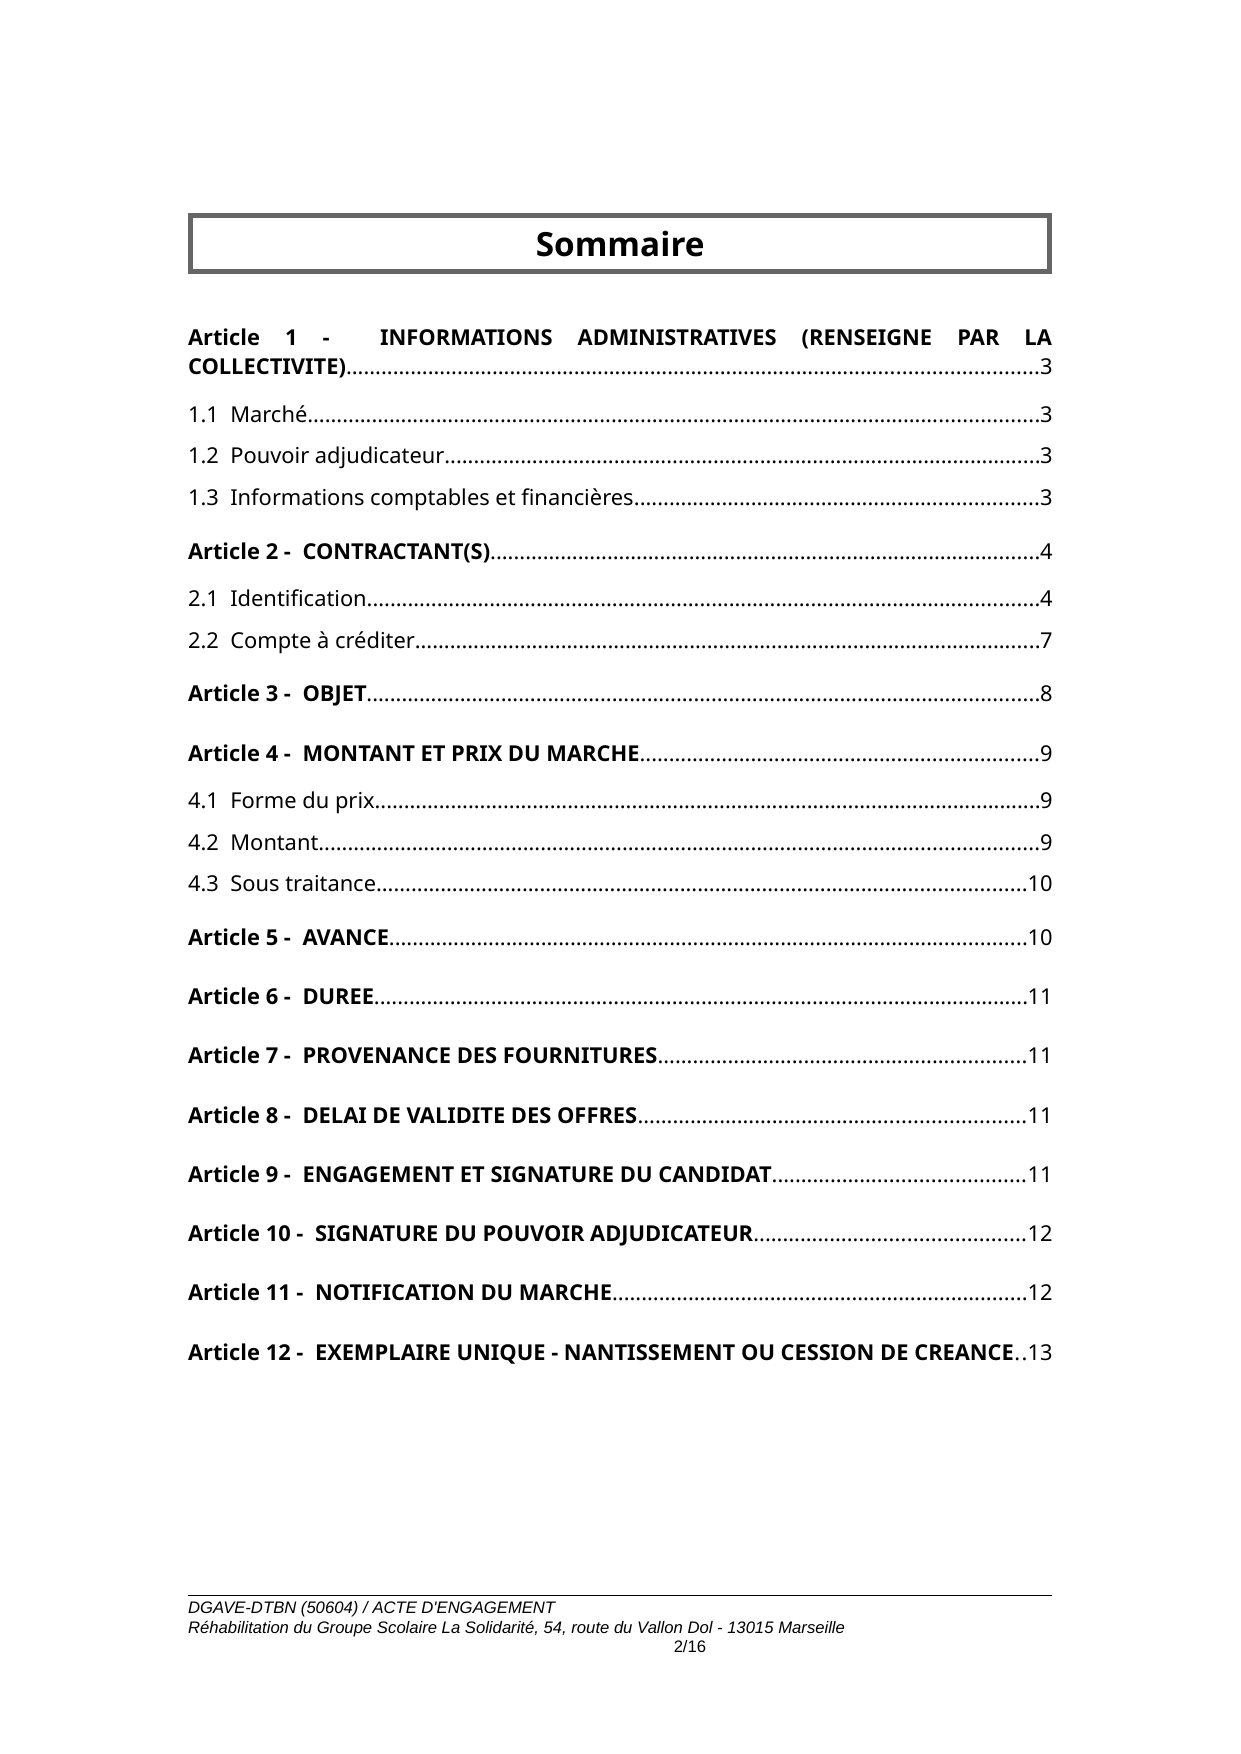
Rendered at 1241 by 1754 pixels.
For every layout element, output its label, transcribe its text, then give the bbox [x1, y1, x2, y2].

text 1.1 Marché 3 [188, 399, 1052, 429]
text 4.1 Forme du prix 9 [188, 785, 1052, 815]
text 4.3 Sous traitance 10 [188, 868, 1052, 898]
text Article 4 - MONTANT ET PRIX DU MARCHE 9 [188, 737, 1052, 767]
subtitle Sommaire [193, 218, 1047, 269]
text 1.2 Pouvoir adjudicateur 3 [188, 441, 1052, 470]
text Article 5 - AVANCE 10 [188, 922, 1052, 952]
text Article 6 - DUREE 11 [188, 981, 1052, 1011]
text Article 3 - OBJET 8 [188, 678, 1052, 708]
text Article 9 - ENGAGEMENT ET SIGNATURE DU CANDIDAT 11 [188, 1159, 1052, 1189]
text Article 10 - SIGNATURE DU POUVOIR ADJUDICATEUR 12 [188, 1218, 1052, 1248]
text Article 12 - EXEMPLAIRE UNIQUE - NANTISSEMENT OU CESSION DE CREANCE 13 [188, 1337, 1052, 1366]
text Article 2 - CONTRACTANT(S) 4 [188, 536, 1052, 565]
text Article 8 - DELAI DE VALIDITE DES OFFRES 11 [188, 1099, 1052, 1129]
text 2.2 Compte à créditer 7 [188, 625, 1052, 654]
text 1.3 Informations comptables et financières 3 [188, 482, 1052, 512]
text Article 11 - NOTIFICATION DU MARCHE 12 [188, 1277, 1052, 1307]
text Article 1 - INFORMATIONS ADMINISTRATIVES (RENSEIGNE PAR LA COLLECTIVITE) 3 [188, 322, 1052, 381]
text 4.2 Montant 9 [188, 827, 1052, 856]
text Article 7 - PROVENANCE DES FOURNITURES 11 [188, 1040, 1052, 1070]
text 2.1 Identification 4 [188, 583, 1052, 613]
